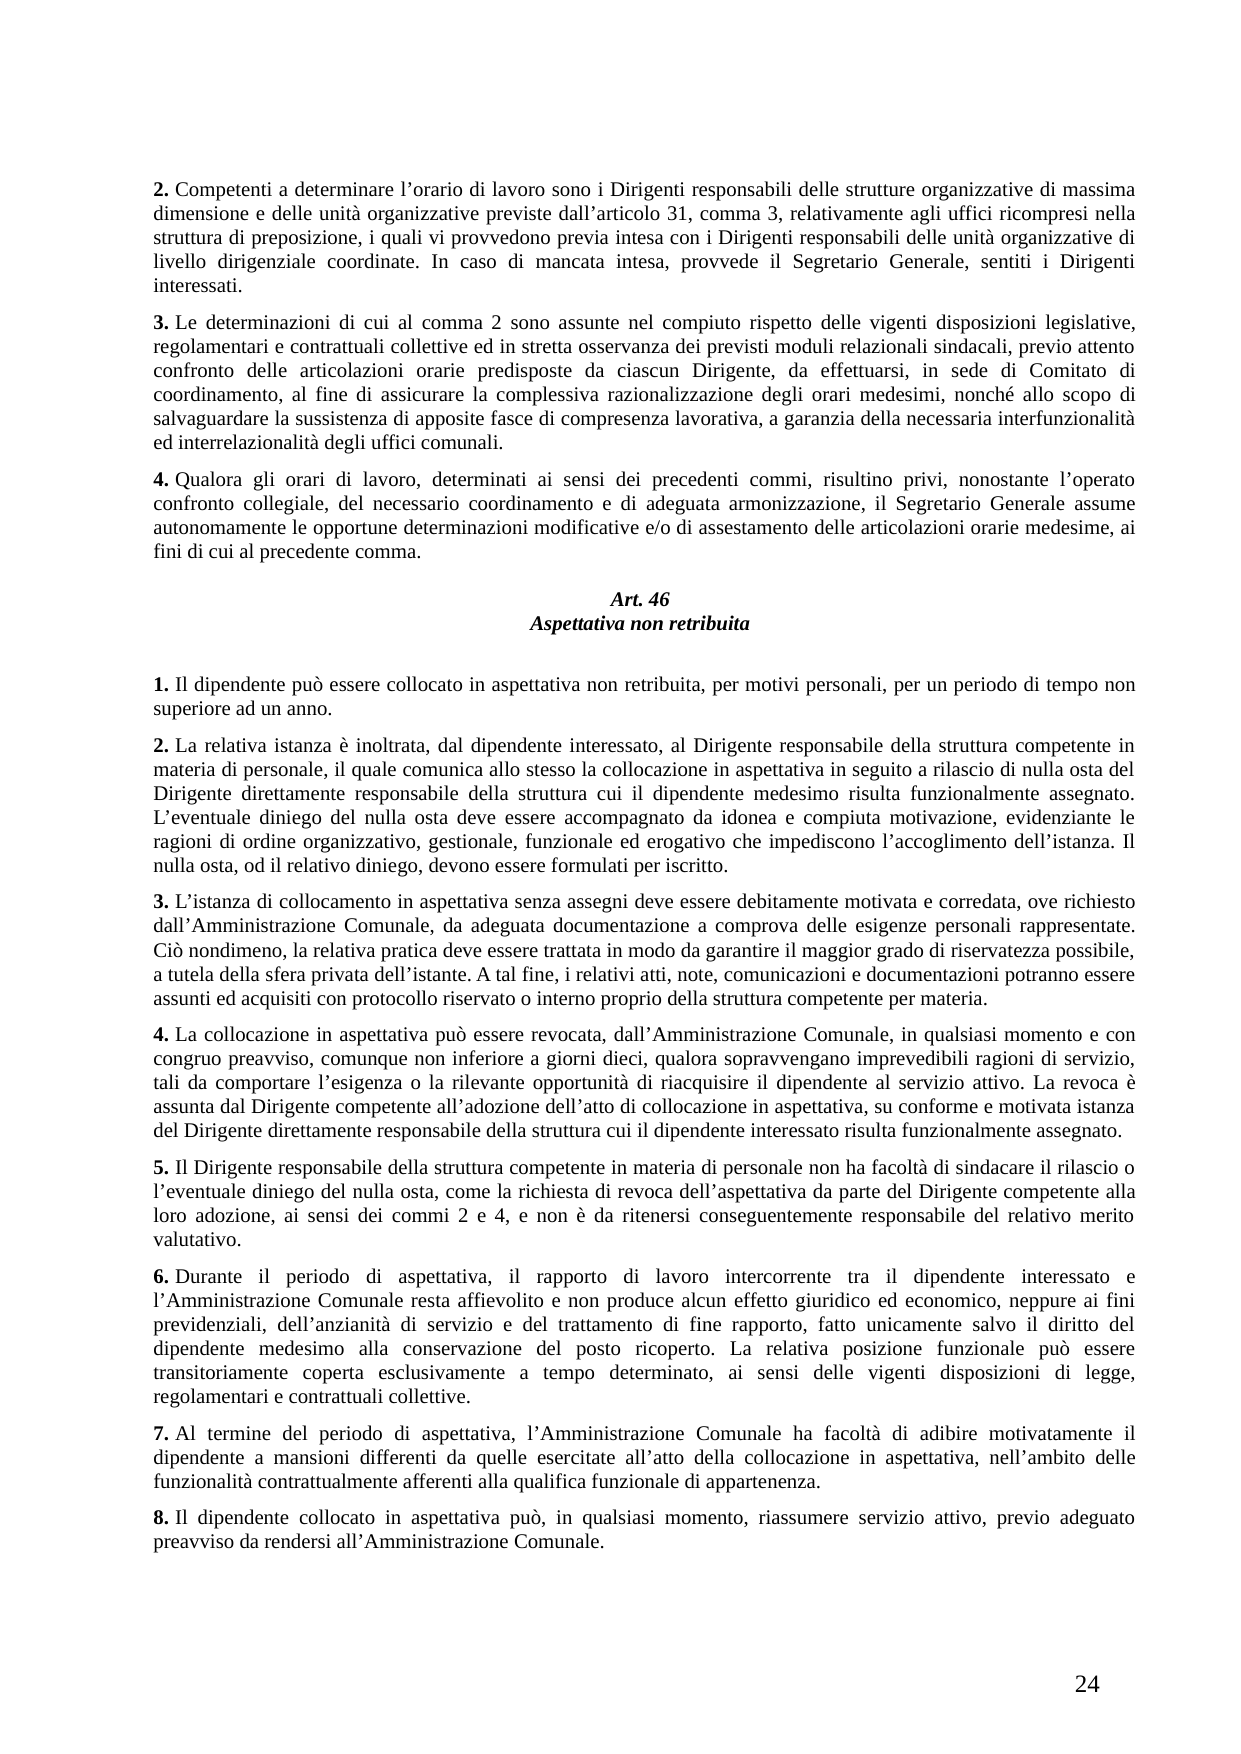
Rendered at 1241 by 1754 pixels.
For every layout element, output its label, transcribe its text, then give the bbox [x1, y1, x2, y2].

list Il dipendente collocato in aspettativa può, in qualsiasi momento, riassumere servizio attivo, previo adeguato preavviso da rendersi all’Amministrazione Comunale. [153, 1505, 1137, 1553]
list Competenti a determinare l’orario di lavoro sono i Dirigenti responsabili delle strutture organizzative di massima dimensione e delle unità organizzative previste dall’articolo 31, comma 3, relativamente agli uffici ricompresi nella struttura di preposizione, i quali vi provvedono previa intesa con i Dirigenti responsabili delle unità organizzative di livello dirigenziale coordinate. In caso di mancata intesa, provvede il Segretario Generale, sentiti i Dirigenti interessati. [153, 177, 1137, 297]
list Le determinazioni di cui al comma 2 sono assunte nel compiuto rispetto delle vigenti disposizioni legislative, regolamentari e contrattuali collettive ed in stretta osservanza dei previsti moduli relazionali sindacali, previo attento confronto delle articolazioni orarie predisposte da ciascun Dirigente, da effettuarsi, in sede di Comitato di coordinamento, al fine di assicurare la complessiva razionalizzazione degli orari medesimi, nonché allo scopo di salvaguardare la sussistenza di apposite fasce di compresenza lavorativa, a garanzia della necessaria interfunzionalità ed interrelazionalità degli uffici comunali. [153, 310, 1137, 454]
list Al termine del periodo di aspettativa, l’Amministrazione Comunale ha facoltà di adibire motivatamente il dipendente a mansioni differenti da quelle esercitate all’atto della collocazione in aspettativa, nell’ambito delle funzionalità contrattualmente afferenti alla qualifica funzionale di appartenenza. [153, 1421, 1137, 1493]
list La relativa istanza è inoltrata, dal dipendente interessato, al Dirigente responsabile della struttura competente in materia di personale, il quale comunica allo stesso la collocazione in aspettativa in seguito a rilascio di nulla osta del Dirigente direttamente responsabile della struttura cui il dipendente medesimo risulta funzionalmente assegnato. L’eventuale diniego del nulla osta deve essere accompagnato da idonea e compiuta motivazione, evidenziante le ragioni di ordine organizzativo, gestionale, funzionale ed erogativo che impediscono l’accoglimento dell’istanza. Il nulla osta, od il relativo diniego, devono essere formulati per iscritto. [153, 732, 1137, 877]
list Durante il periodo di aspettativa, il rapporto di lavoro intercorrente tra il dipendente interessato e l’Amministrazione Comunale resta affievolito e non produce alcun effetto giuridico ed economico, neppure ai fini previdenziali, dell’anzianità di servizio e del trattamento di fine rapporto, fatto unicamente salvo il diritto del dipendente medesimo alla conservazione del posto ricoperto. La relativa posizione funzionale può essere transitoriamente coperta esclusivamente a tempo determinato, ai sensi delle vigenti disposizioni di legge, regolamentari e contrattuali collettive. [153, 1264, 1137, 1408]
text Art. 46 [145, 587, 1137, 611]
list Qualora gli orari di lavoro, determinati ai sensi dei precedenti commi, risultino privi, nonostante l’operato confronto collegiale, del necessario coordinamento e di adeguata armonizzazione, il Segretario Generale assume autonomamente le opportune determinazioni modificative e/o di assestamento delle articolazioni orarie medesime, ai fini di cui al precedente comma. [153, 467, 1137, 563]
list La collocazione in aspettativa può essere revocata, dall’Amministrazione Comunale, in qualsiasi momento e con congruo preavviso, comunque non inferiore a giorni dieci, qualora sopravvengano imprevedibili ragioni di servizio, tali da comportare l’esigenza o la rilevante opportunità di riacquisire il dipendente al servizio attivo. La revoca è assunta dal Dirigente competente all’adozione dell’atto di collocazione in aspettativa, su conforme e motivata istanza del Dirigente direttamente responsabile della struttura cui il dipendente interessato risulta funzionalmente assegnato. [153, 1022, 1137, 1142]
list Il dipendente può essere collocato in aspettativa non retribuita, per motivi personali, per un periodo di tempo non superiore ad un anno. [153, 672, 1137, 720]
text Aspettativa non retribuita [145, 611, 1137, 635]
list Il Dirigente responsabile della struttura competente in materia di personale non ha facoltà di sindacare il rilascio o l’eventuale diniego del nulla osta, come la richiesta di revoca dell’aspettativa da parte del Dirigente competente alla loro adozione, ai sensi dei commi 2 e 4, e non è da ritenersi conseguentemente responsabile del relativo merito valutativo. [153, 1155, 1137, 1251]
list L’istanza di collocamento in aspettativa senza assegni deve essere debitamente motivata e corredata, ove richiesto dall’Amministrazione Comunale, da adeguata documentazione a comprova delle esigenze personali rappresentate. Ciò nondimeno, la relativa pratica deve essere trattata in modo da garantire il maggior grado di riservatezza possibile, a tutela della sfera privata dell’istante. A tal fine, i relativi atti, note, comunicazioni e documentazioni potranno essere assunti ed acquisiti con protocollo riservato o interno proprio della struttura competente per materia. [153, 889, 1137, 1010]
